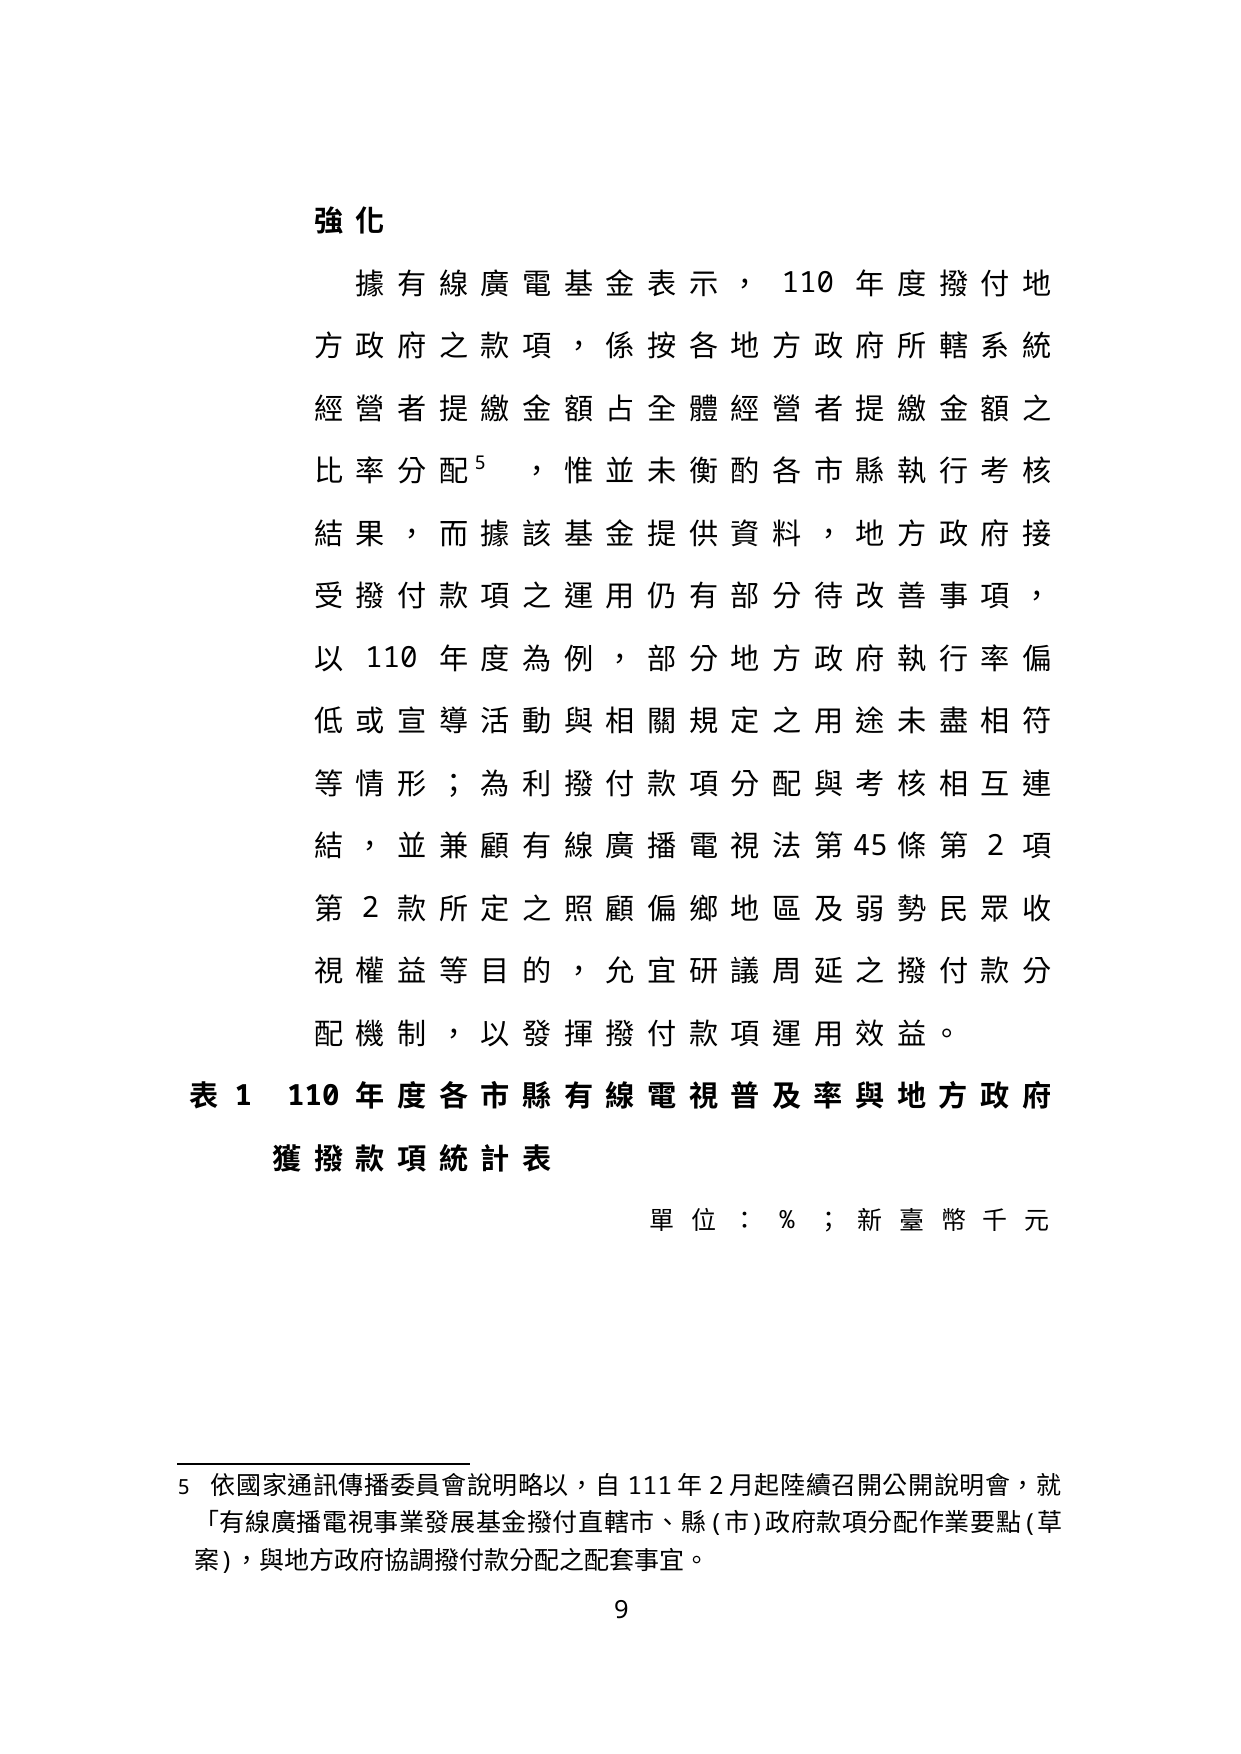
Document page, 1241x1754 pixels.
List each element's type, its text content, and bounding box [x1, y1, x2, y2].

text 據有線廣電基金表示，110年度撥付地方政府之款項，係按各地方政府所轄系統經營者提繳金額占全體經營者提繳金額之比率分配，惟並未衡酌各市縣執行考核結果，而據該基金提供資料，地方政府接受撥付款項之運用仍有部分待改善事項，以110年度為例，部分地方政府執行率偏低或宣導活動與相關規定之用途未盡相符等情形；為利撥付款項分配與考核相互連結，並兼顧有線廣播電視法第45條第2項第2款所定之照顧偏鄉地區及弱勢民眾收視權益等目的，允宜研議周延之撥付款分配機制，以發揮撥付款項運用效益。 [271, 240, 1058, 1052]
text 依國家通訊傳播委員會說明略以，自111年2月起陸續召開公開說明會，就「有線廣播電視事業發展基金撥付直轄市、縣(市)政府款項分配作業要點(草案)，與地方政府協調撥付款分配之配套事宜。 [177, 1464, 1063, 1577]
text 強化 [242, 177, 1058, 240]
text 表1 110年度各市縣有線電視普及率與地方政府獲撥款項統計表 [183, 1052, 1058, 1177]
text 單位：%；新臺幣千元 [183, 1177, 1058, 1240]
